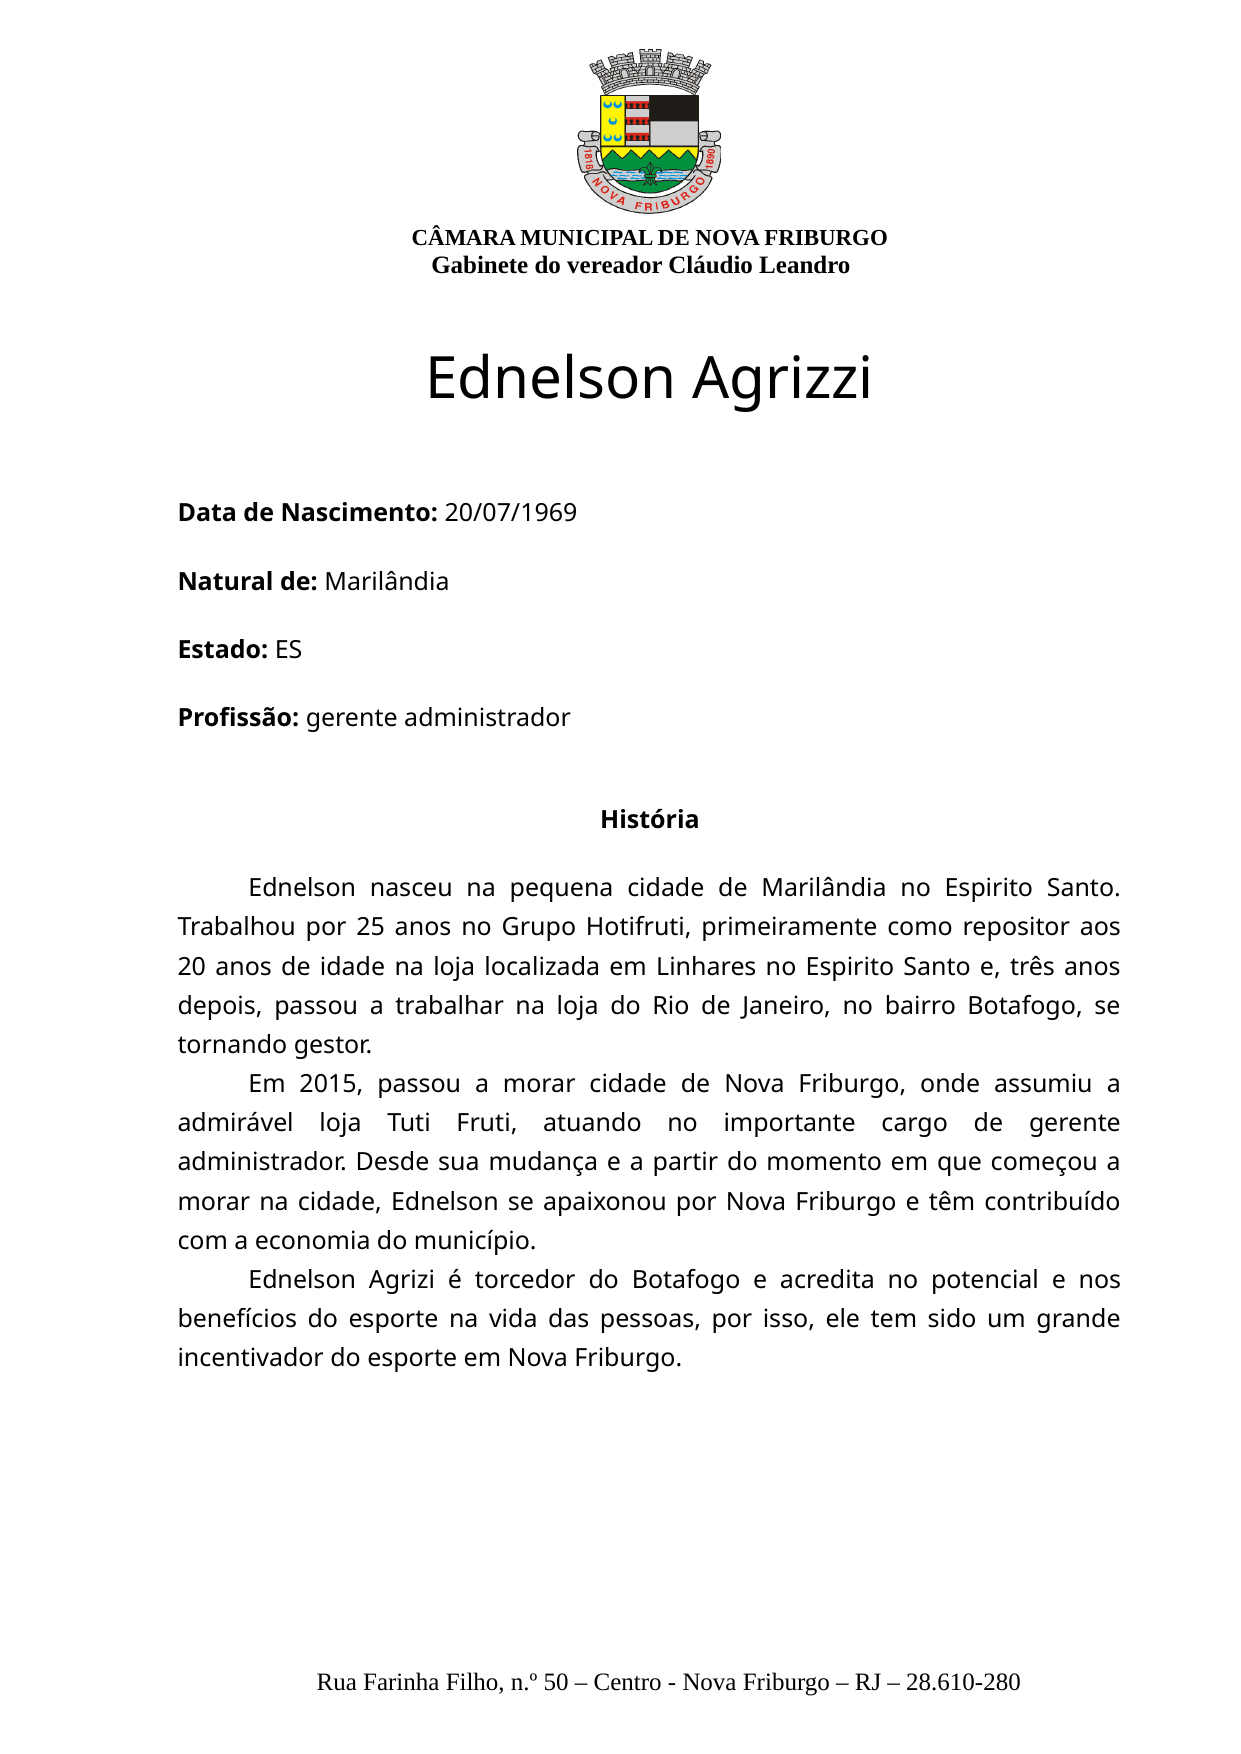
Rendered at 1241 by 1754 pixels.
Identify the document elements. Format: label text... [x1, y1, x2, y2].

text Profissão: gerente administrador [177, 699, 1122, 733]
text Natural de: Marilândia [177, 563, 1122, 597]
text Em 2015, passou a morar cidade de Nova Friburgo, onde assumiu a admirável loja Tuti Fruti, atuando no importante cargo de gerente administrador. Desde sua mudança e a partir do momento em que começou a morar na cidade, Ednelson se apaixonou por Nova Friburgo e têm contribuído com a economia do município. [177, 1066, 1122, 1256]
text Ednelson nasceu na pequena cidade de Marilândia no Espirito Santo. Trabalhou por 25 anos no Grupo Hotifruti, primeiramente como repositor aos 20 anos de idade na loja localizada em Linhares no Espirito Santo e, três anos depois, passou a trabalhar na loja do Rio de Janeiro, no bairro Botafogo, se tornando gestor. [177, 870, 1122, 1061]
text Ednelson Agrizzi [177, 336, 1122, 416]
text Ednelson Agrizi é torcedor do Botafogo e acredita no potencial e nos benefícios do esporte na vida das pessoas, por isso, ele tem sido um grande incentivador do esporte em Nova Friburgo. [177, 1261, 1122, 1374]
text Estado: ES [177, 631, 1122, 665]
text Gabinete do vereador Cláudio Leandro [159, 250, 1122, 279]
text História [177, 802, 1122, 836]
text CÂMARA MUNICIPAL DE NOVA FRIBURGO [177, 223, 1122, 250]
text Data de Nascimento: 20/07/1969 [177, 495, 1122, 529]
